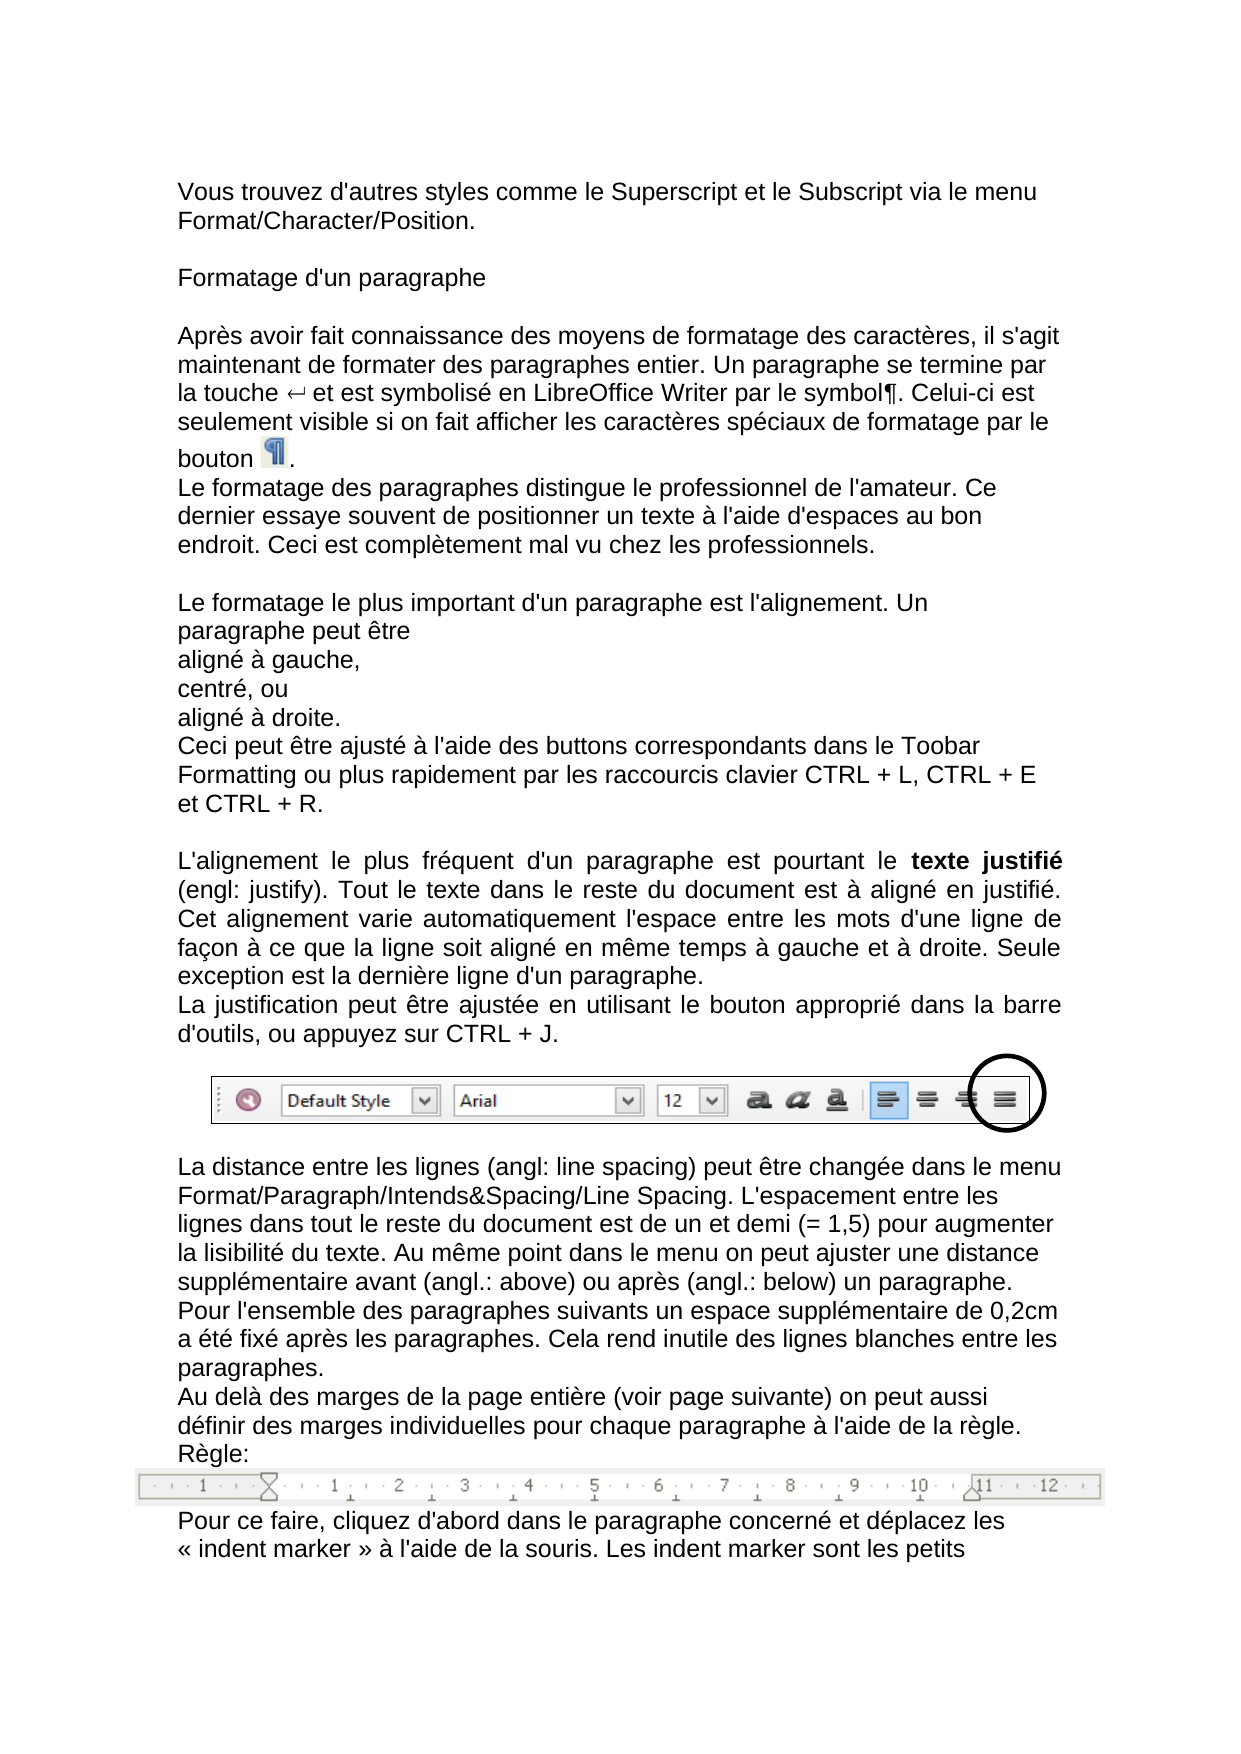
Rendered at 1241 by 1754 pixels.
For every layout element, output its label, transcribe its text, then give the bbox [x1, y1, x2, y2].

text Ceci peut être ajusté à l'aide des buttons correspondants dans le Toobar Formatting ou plus rapidement par les raccourcis clavier CTRL + L, CTRL + E et CTRL + R. [177, 731, 1063, 818]
text La justification peut être ajustée en utilisant le bouton approprié dans la barre d'outils, ou appuyez sur CTRL + J. [177, 990, 1063, 1048]
picture [213, 1079, 977, 1121]
text Règle: [177, 1439, 1063, 1468]
text Vous trouvez d'autres styles comme le Superscript et le Subscript via le menu Format/Character/Position. [177, 177, 1063, 235]
text L'alignement le plus fréquent d'un paragraphe est pourtant le texte justifié (engl: justify). Tout le texte dans le reste du document est à aligné en justifié. Cet alignement varie automatiquement l'espace entre les mots d'une ligne de façon à ce que la ligne soit aligné en même temps à gauche et à droite. Seule exception est la dernière ligne d'un paragraphe. [177, 846, 1063, 990]
text aligné à gauche, [177, 645, 1063, 674]
text aligné à droite. [177, 703, 1063, 731]
text Le formatage des paragraphes distingue le professionnel de l'amateur. Ce dernier essaye souvent de positionner un texte à l'aide d'espaces au bon endroit. Ceci est complètement mal vu chez les professionnels. [177, 473, 1063, 559]
text Au delà des marges de la page entière (voir page suivante) on peut aussi définir des marges individuelles pour chaque paragraphe à l'aide de la règle. [177, 1382, 1063, 1439]
text La distance entre les lignes (angl: line spacing) peut être changée dans le menu Format/Paragraph/Intends&Spacing/Line Spacing. L'espacement entre les lignes dans tout le reste du document est de un et demi (= 1,5) pour augmenter la lisibilité du texte. Au même point dans le menu on peut ajuster une distance supplémentaire avant (angl.: above) ou après (angl.: below) un paragraphe. Pour l'ensemble des paragraphes suivants un espace supplémentaire de 0,2cm a été fixé après les paragraphes. Cela rend inutile des lignes blanches entre les paragraphes. [177, 1152, 1063, 1382]
text Le formatage le plus important d'un paragraphe est l'alignement. Un paragraphe peut être [177, 588, 1063, 645]
picture [134, 1468, 1106, 1506]
picture [973, 1079, 1027, 1121]
text Formatage d'un paragraphe [177, 263, 1063, 292]
text Pour ce faire, cliquez d'abord dans le paragraphe concerné et déplacez les « indent marker » à l'aide de la souris. Les indent marker sont les petits [177, 1506, 1063, 1563]
text Après avoir fait connaissance des moyens de formatage des caractères, il s'agit maintenant de formater des paragraphes entier. Un paragraphe se termine par la touche  et est symbolisé en LibreOffice Writer par le symbol¶. Celui-ci est seulement visible si on fait afficher les caractères spéciaux de formatage par le bouton . [177, 321, 1063, 473]
text centré, ou [177, 674, 1063, 703]
picture [260, 436, 289, 468]
